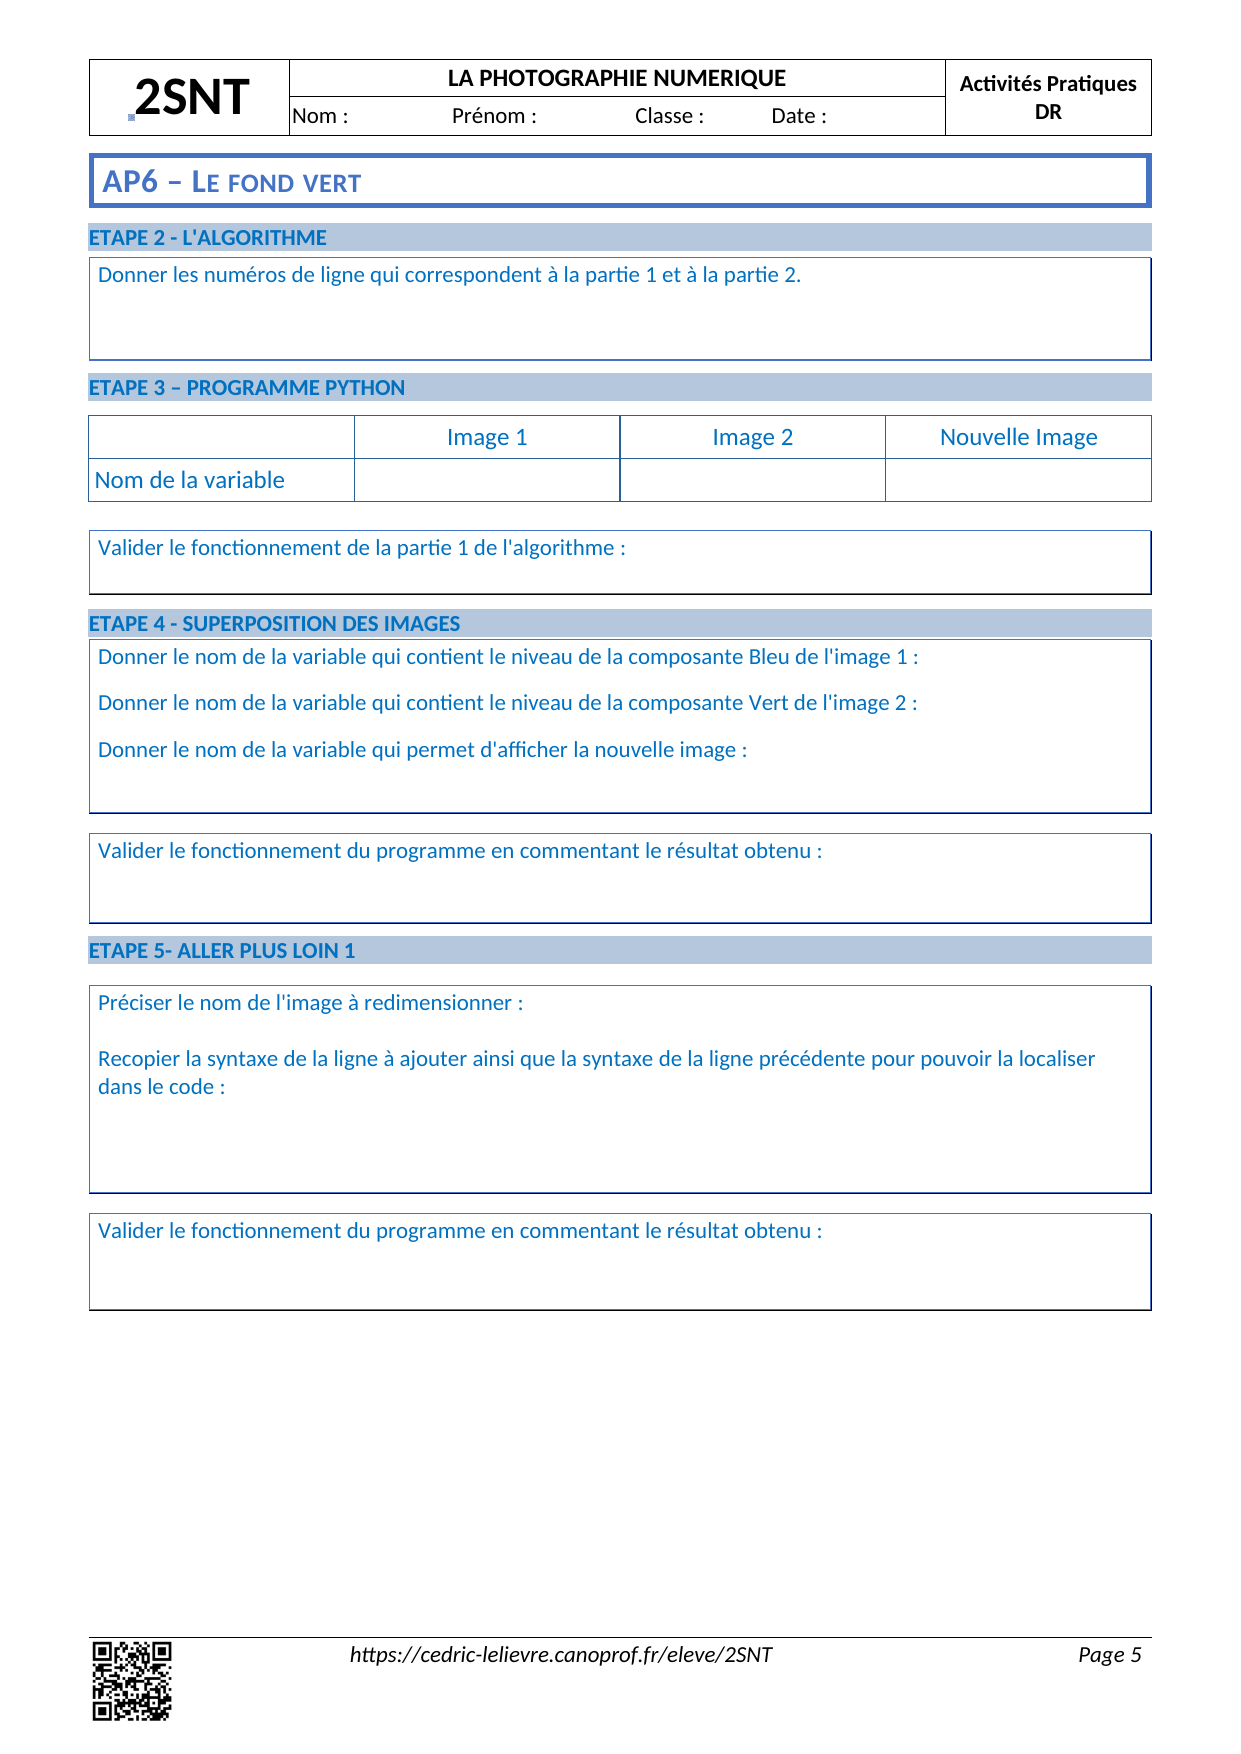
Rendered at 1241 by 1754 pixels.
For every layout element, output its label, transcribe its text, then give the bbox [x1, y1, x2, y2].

picture [91, 1640, 173, 1722]
text AP6 – Le fond vert [94, 158, 1146, 203]
table_cell [621, 459, 885, 501]
table_cell Nom de la variable [89, 459, 354, 501]
table_header Image 1 [355, 416, 619, 458]
text Donner les numéros de ligne qui correspondent à la partie 1 et à la partie 2. [90, 258, 1150, 288]
table_cell [355, 459, 619, 501]
table_header [89, 416, 354, 458]
text Donner le nom de la variable qui contient le niveau de la composante Vert de l'image 2 : [90, 685, 1150, 716]
picture [128, 114, 135, 121]
text Etape 5- ALLER PLUS LOIN 1 [88, 936, 1152, 964]
table_header Nouvelle Image [886, 416, 1151, 458]
text Valider le fonctionnement du programme en commentant le résultat obtenu : [90, 1214, 1150, 1244]
text Recopier la syntaxe de la ligne à ajouter ainsi que la syntaxe de la ligne précédente pour pouvoir la localiser dans le code : [90, 1041, 1150, 1100]
text Donner le nom de la variable qui contient le niveau de la composante Bleu de l'image 1 : [90, 640, 1150, 670]
text Donner le nom de la variable qui permet d'afficher la nouvelle image : [90, 732, 1150, 763]
text Préciser le nom de l'image à redimensionner : [90, 986, 1150, 1016]
text Etape 3 – PROGRAMME PYTHON [88, 373, 1152, 401]
table_cell [886, 459, 1151, 501]
text Valider le fonctionnement du programme en commentant le résultat obtenu : [90, 834, 1150, 864]
text Valider le fonctionnement de la partie 1 de l'algorithme : [90, 531, 1150, 561]
text Etape 2 - l'algorithme [88, 223, 1152, 251]
text Etape 4 - superposition des images [88, 609, 1152, 637]
table_header Image 2 [621, 416, 885, 458]
